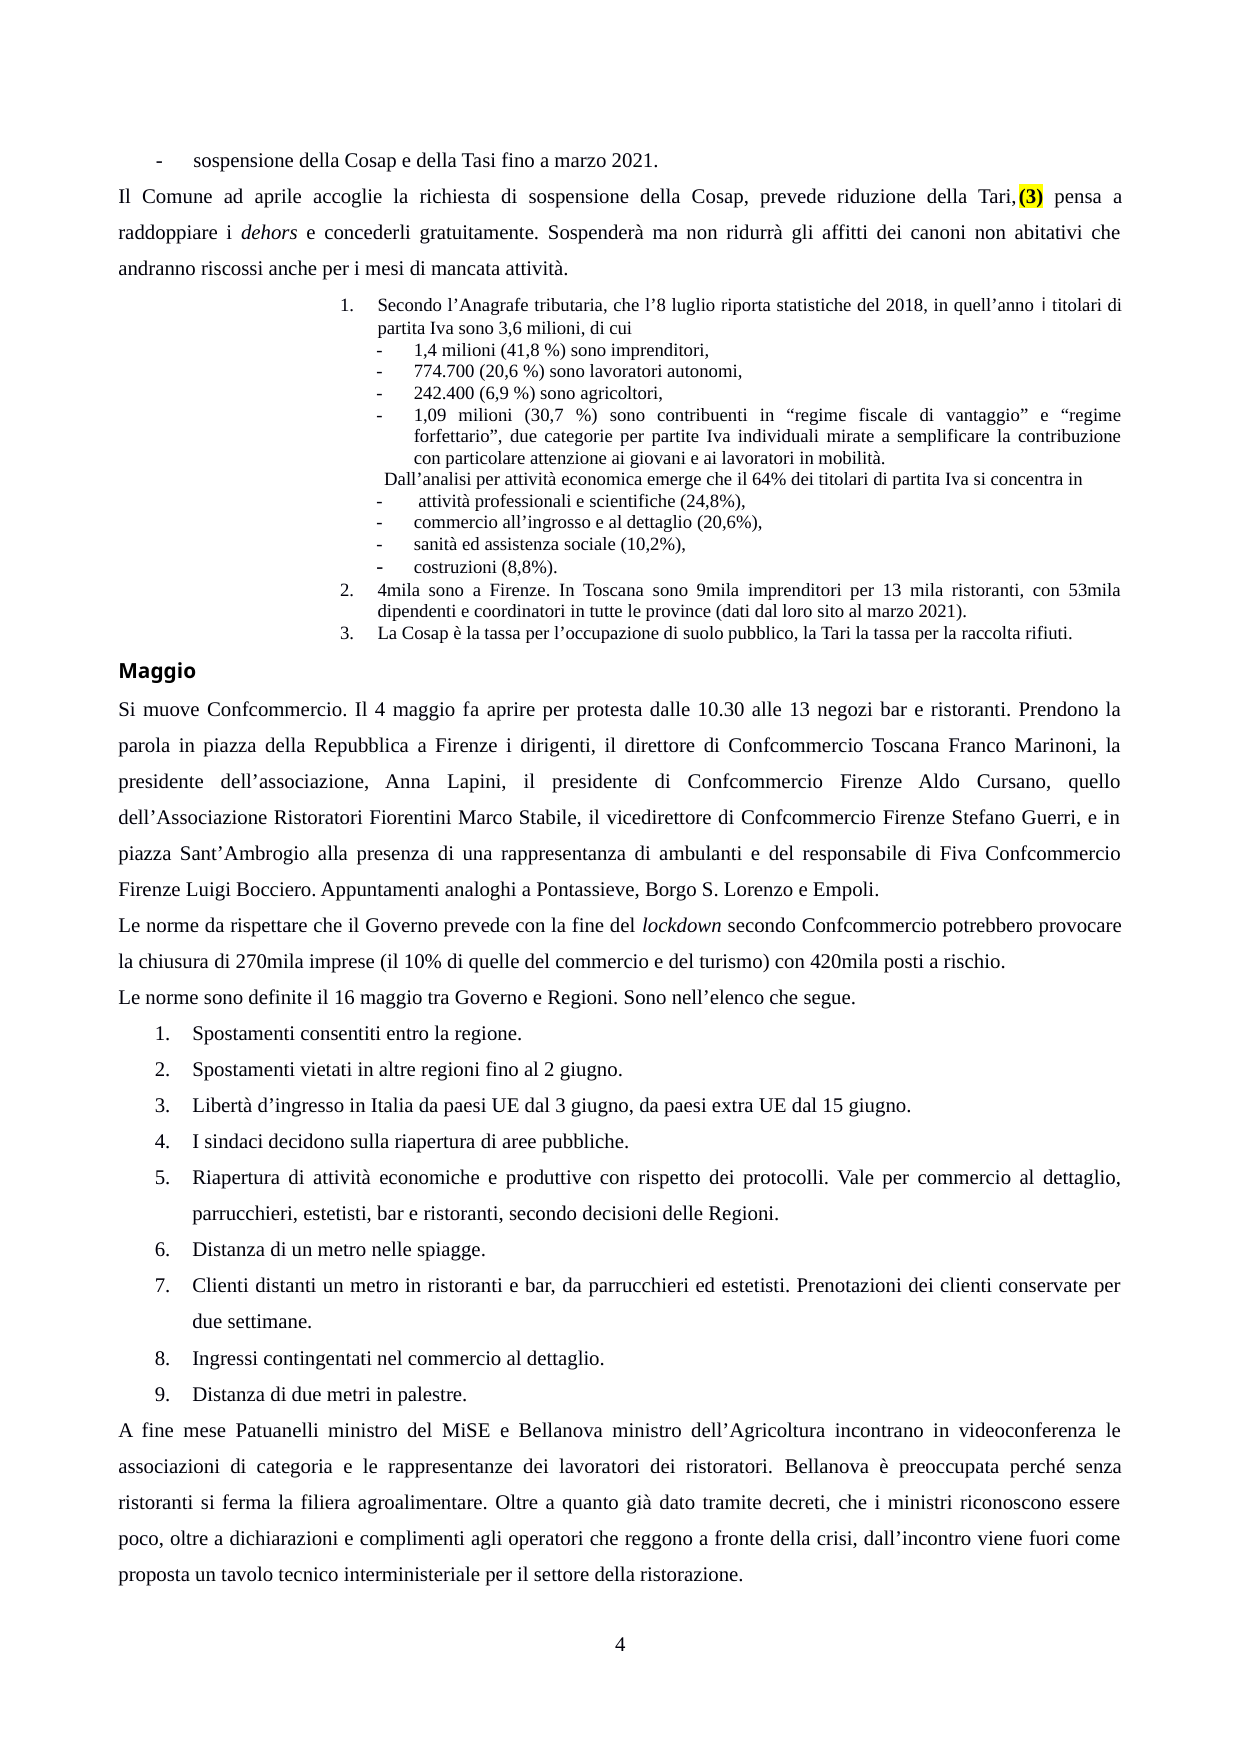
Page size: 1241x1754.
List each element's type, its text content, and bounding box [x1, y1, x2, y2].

list La Cosap è la tassa per l’occupazione di suolo pubblico, la Tari la tassa per la raccolta rifiuti. [340, 622, 1122, 643]
list Clienti distanti un metro in ristoranti e bar, da parrucchieri ed estetisti. Prenotazioni dei clienti conservate per due settimane. [154, 1273, 1122, 1333]
text Le norme sono definite il 16 maggio tra Governo e Regioni. Sono nell’elenco che segue. [118, 985, 1122, 1009]
list Distanza di un metro nelle spiagge. [154, 1237, 1122, 1261]
text Si muove Confcommercio. Il 4 maggio fa aprire per protesta dalle 10.30 alle 13 negozi bar e ristoranti. Prendono la parola in piazza della Repubblica a Firenze i dirigenti, il direttore di Confcommercio Toscana Franco Marinoni, la presidente dell’associazione, Anna Lapini, il presidente di Confcommercio Firenze Aldo Cursano, quello dell’Associazione Ristoratori Fiorentini Marco Stabile, il vicedirettore di Confcommercio Firenze Stefano Guerri, e in piazza Sant’Ambrogio alla presenza di una rappresentanza di ambulanti e del responsabile di Fiva Confcommercio Firenze Luigi Bocciero. Appuntamenti analoghi a Pontassieve, Borgo S. Lorenzo e Empoli. [118, 697, 1122, 901]
text A fine mese Patuanelli ministro del MiSE e Bellanova ministro dell’Agricoltura incontrano in videoconferenza le associazioni di categoria e le rappresentanze dei lavoratori dei ristoratori. Bellanova è preoccupata perché senza ristoranti si ferma la filiera agroalimentare. Oltre a quanto già dato tramite decreti, che i ministri riconoscono essere poco, oltre a dichiarazioni e complimenti agli operatori che reggono a fronte della crisi, dall’incontro viene fuori come proposta un tavolo tecnico interministeriale per il settore della ristorazione. [118, 1417, 1122, 1586]
list 774.700 (20,6 %) sono lavoratori autonomi, [376, 360, 1122, 382]
list 1,09 milioni (30,7 %) sono contribuenti in “regime fiscale di vantaggio” e “regime forfettario”, due categorie per partite Iva individuali mirate a semplificare la contribuzione con particolare attenzione ai giovani e ai lavoratori in mobilità. [376, 403, 1122, 468]
list Spostamenti consentiti entro la regione. [154, 1021, 1122, 1045]
list Secondo l’Anagrafe tributaria, che l’8 luglio riporta statistiche del 2018, in quell’anno i titolari di partita Iva sono 3,6 milioni, di cui [340, 292, 1122, 339]
list Distanza di due metri in palestre. [154, 1381, 1122, 1406]
list Libertà d’ingresso in Italia da paesi UE dal 3 giugno, da paesi extra UE dal 15 giugno. [154, 1093, 1122, 1117]
text Dall’analisi per attività economica emerge che il 64% dei titolari di partita Iva si concentra in [325, 468, 1122, 490]
text Le norme da rispettare che il Governo prevede con la fine del lockdown secondo Confcommercio potrebbero provocare la chiusura di 270mila imprese (il 10% di quelle del commercio e del turismo) con 420mila posti a rischio. [118, 913, 1122, 973]
list I sindaci decidono sulla riapertura di aree pubbliche. [154, 1129, 1122, 1153]
subtitle Maggio [118, 656, 1122, 684]
list Spostamenti vietati in altre regioni fino al 2 giugno. [154, 1057, 1122, 1081]
list costruzioni (8,8%). [376, 554, 1122, 578]
text Il Comune ad aprile accoglie la richiesta di sospensione della Cosap, prevede riduzione della Tari,(3) pensa a raddoppiare i dehors e concederli gratuitamente. Sospenderà ma non ridurrà gli affitti dei canoni non abitativi che andranno riscossi anche per i mesi di mancata attività. [118, 184, 1122, 280]
list sanità ed assistenza sociale (10,2%), [376, 533, 1122, 554]
list Riapertura di attività economiche e produttive con rispetto dei protocolli. Vale per commercio al dettaglio, parrucchieri, estetisti, bar e ristoranti, secondo decisioni delle Regioni. [154, 1165, 1122, 1225]
list 4mila sono a Firenze. In Toscana sono 9mila imprenditori per 13 mila ristoranti, con 53mila dipendenti e coordinatori in tutte le province (dati dal loro sito al marzo 2021). [340, 578, 1122, 622]
list attività professionali e scientifiche (24,8%), [376, 490, 1122, 511]
list commercio all’ingrosso e al dettaglio (20,6%), [376, 511, 1122, 533]
list 242.400 (6,9 %) sono agricoltori, [376, 382, 1122, 403]
list sospensione della Cosap e della Tasi fino a marzo 2021. [156, 148, 1122, 172]
list 1,4 milioni (41,8 %) sono imprenditori, [376, 339, 1122, 360]
list Ingressi contingentati nel commercio al dettaglio. [154, 1345, 1122, 1369]
